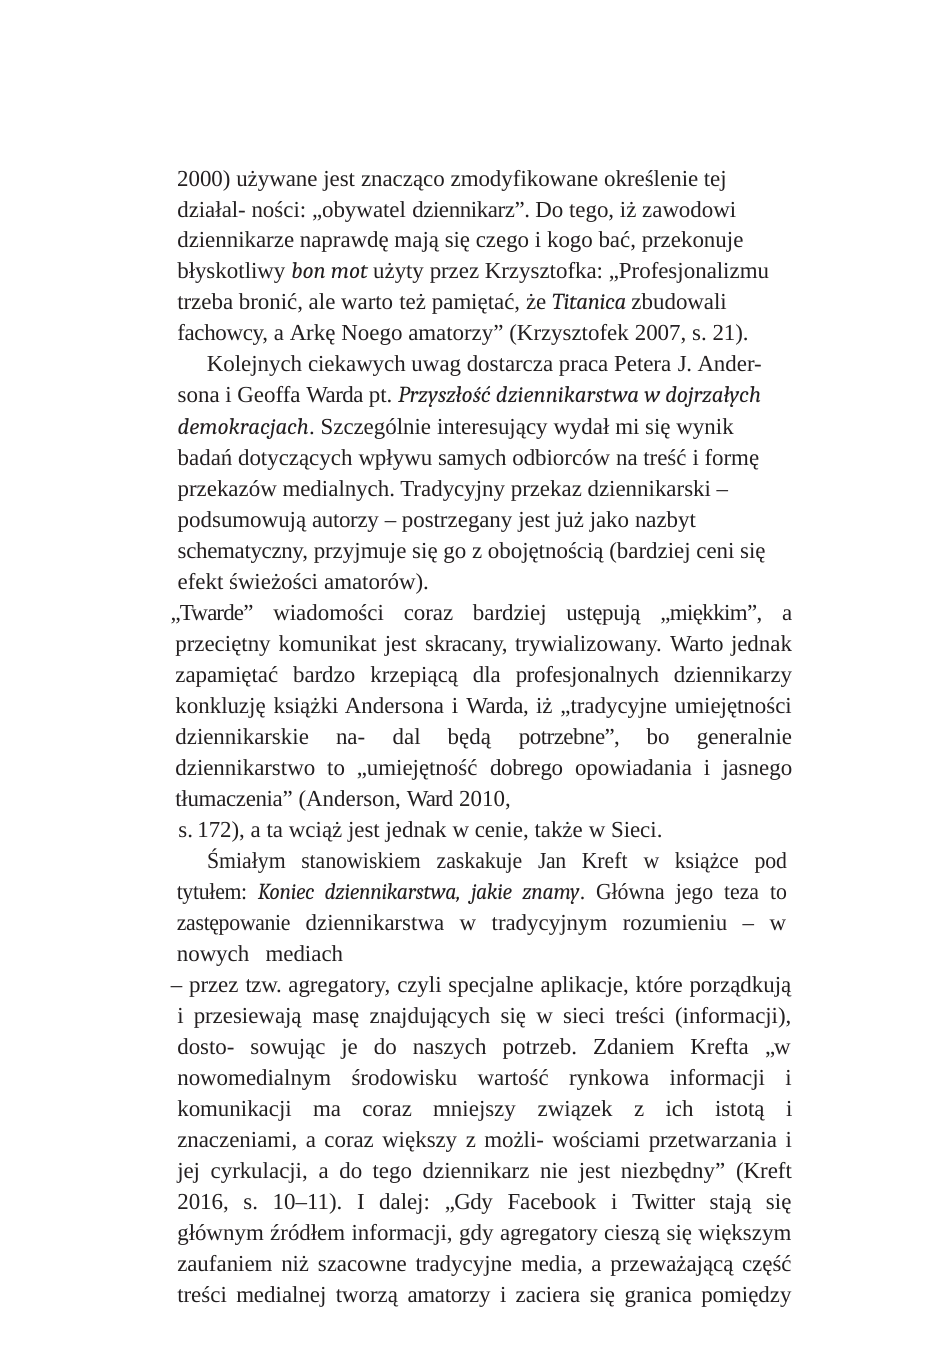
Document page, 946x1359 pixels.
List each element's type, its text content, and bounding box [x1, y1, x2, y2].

text 2000) używane jest znacząco zmodyfikowane określenie tej działal- ności: „obywatel dziennikarz”. Do tego, iż zawodowi dziennikarze naprawdę mają się czego i kogo bać, przekonuje błyskotliwy bon mot użyty przez Krzysztofka: „Profesjonalizmu trzeba bronić, ale warto też pamiętać, że Titanica zbudowali fachowcy, a Arkę Noego amatorzy” (Krzysztofek 2007, s. 21). [177, 165, 792, 346]
text – przez tzw. agregatory, czyli specjalne aplikacje, które porządkują i przesiewają masę znajdujących się w sieci treści (informacji), dosto- sowując je do naszych potrzeb. Zdaniem Krefta „w nowomedialnym środowisku wartość rynkowa informacji i komunikacji ma coraz mniejszy związek z ich istotą i znaczeniami, a coraz większy z możli- wościami przetwarzania i jej cyrkulacji, a do tego dziennikarz nie jest niezbędny” (Kreft 2016, s. 10–11). I dalej: „Gdy Facebook i Twitter stają się głównym źródłem informacji, gdy agregatory cieszą się większym zaufaniem niż szacowne tradycyjne media, a przeważającą część treści medialnej tworzą amatorzy i zaciera się granica pomiędzy [171, 971, 792, 1308]
text „Twarde” wiadomości coraz bardziej ustępują „miękkim”, a przeciętny komunikat jest skracany, trywializowany. Warto jednak zapamiętać bardzo krzepiącą dla profesjonalnych dziennikarzy konkluzję książki Andersona i Warda, iż „tradycyjne umiejętności dziennikarskie na- dal będą potrzebne”, bo generalnie dziennikarstwo to „umiejętność dobrego opowiadania i jasnego tłumaczenia” (Anderson, Ward 2010, [170, 599, 792, 812]
text Kolejnych ciekawych uwag dostarcza praca Petera J. Ander- sona i Geoffa Warda pt. Przyszłość dziennikarstwa w dojrzałych demokracjach. Szczególnie interesujący wydał mi się wynik badań dotyczących wpływu samych odbiorców na treść i formę przekazów medialnych. Tradycyjny przekaz dziennikarski – podsumowują autorzy – postrzegany jest już jako nazbyt schematyczny, przyjmuje się go z obojętnością (bardziej ceni się efekt świeżości amatorów). [177, 351, 792, 594]
text Śmiałym stanowiskiem zaskakuje Jan Kreft w książce pod tytułem: Koniec dziennikarstwa, jakie znamy. Główna jego teza to zastępowanie dziennikarstwa w tradycyjnym rozumieniu – w nowych mediach [177, 848, 787, 966]
list 172), a ta wciąż jest jednak w cenie, także w Sieci. [178, 816, 814, 843]
